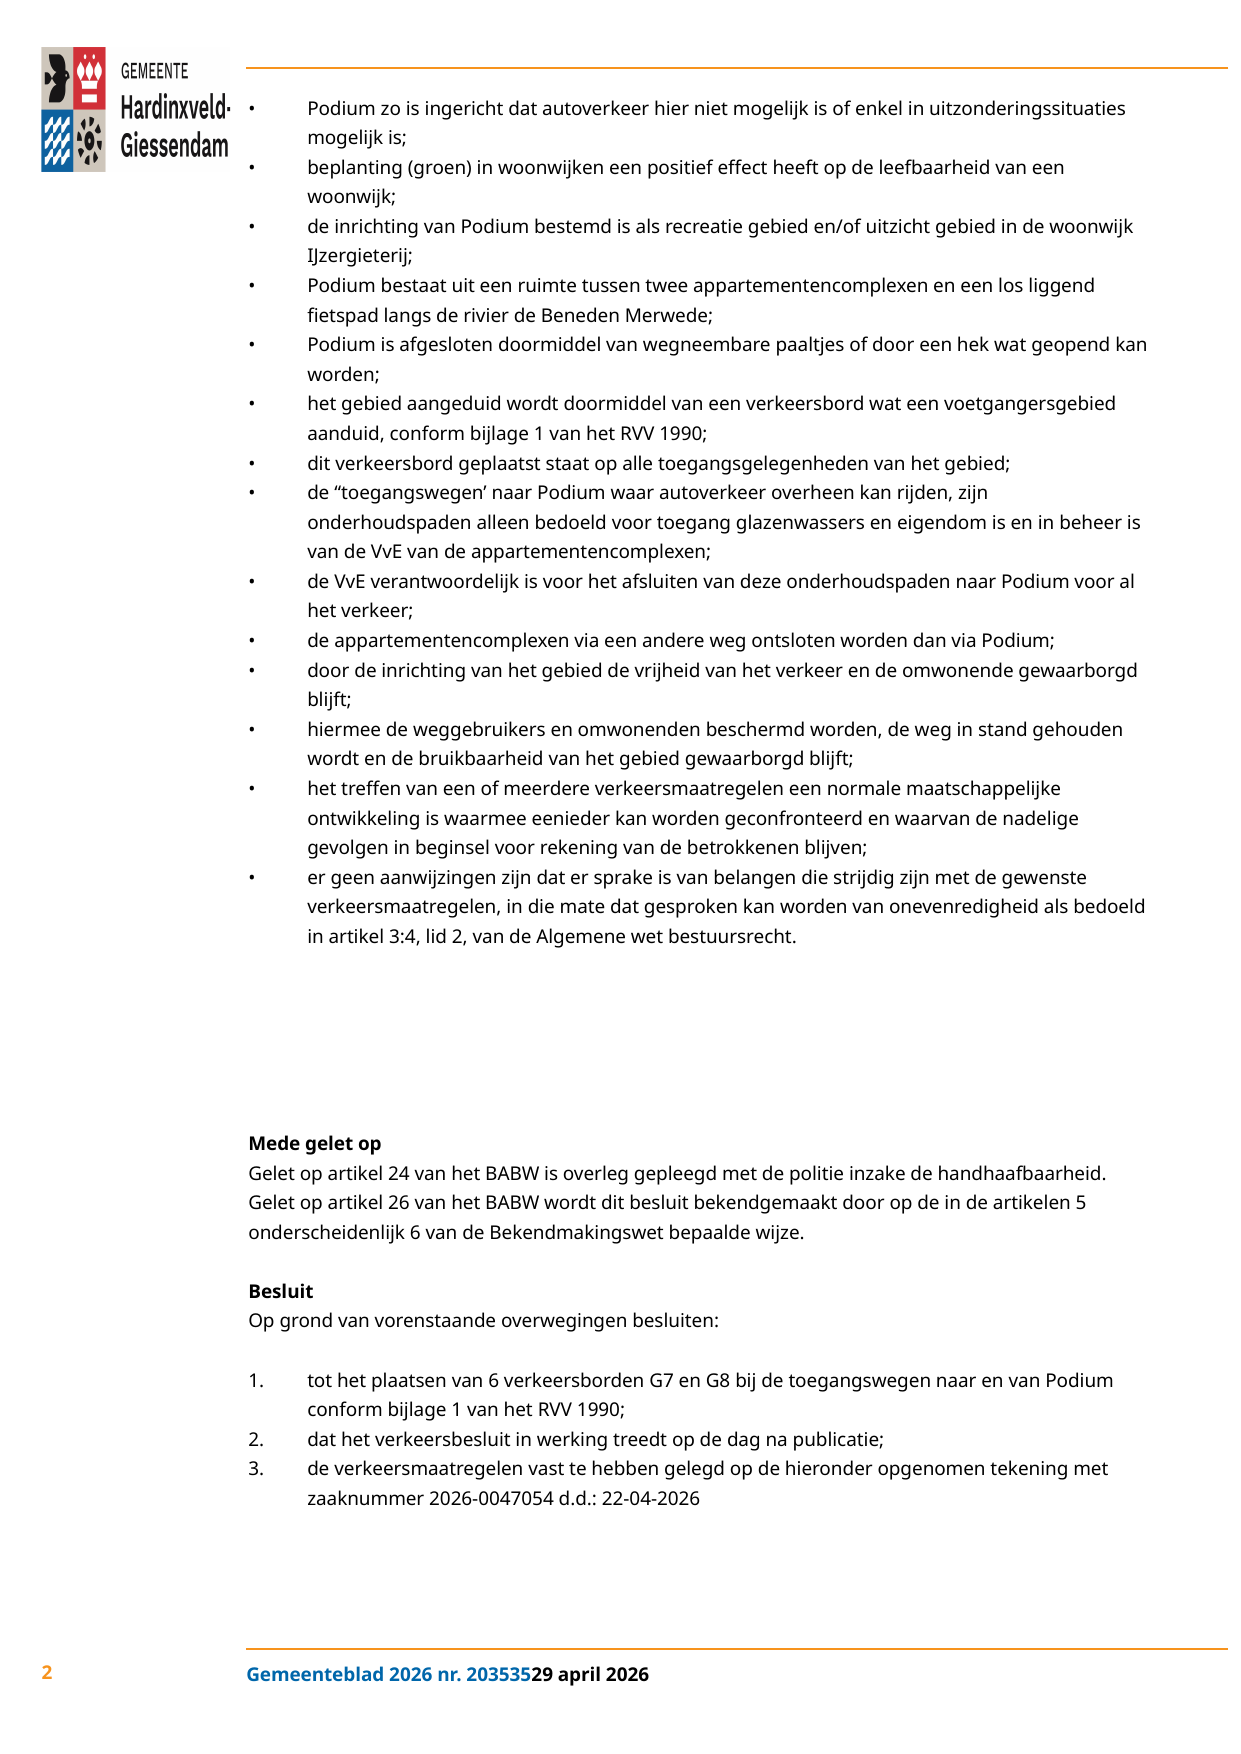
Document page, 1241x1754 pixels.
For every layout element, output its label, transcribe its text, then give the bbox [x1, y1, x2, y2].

list er geen aanwijzingen zijn dat er sprake is van belangen die strijdig zijn met de gewenste verkeersmaatregelen, in die mate dat gesproken kan worden van onevenredigheid als bedoeld in artikel 3:4, lid 2, van de Algemene wet bestuursrecht. [248, 864, 1152, 949]
list Podium zo is ingericht dat autoverkeer hier niet mogelijk is of enkel in uitzonderingssituaties mogelijk is; [248, 95, 1152, 150]
list de “toegangswegen’ naar Podium waar autoverkeer overheen kan rijden, zijn onderhoudspaden alleen bedoeld voor toegang glazenwassers en eigendom is en in beheer is van de VvE van de appartementencomplexen; [248, 479, 1152, 564]
list Podium is afgesloten doormiddel van wegneembare paaltjes of door een hek wat geopend kan worden; [248, 331, 1152, 387]
text Gelet op artikel 24 van het BABW is overleg gepleegd met de politie inzake de handhaafbaarheid. [248, 1160, 1152, 1186]
list tot het plaatsen van 6 verkeersborden G7 en G8 bij de toegangswegen naar en van Podium conform bijlage 1 van het RVV 1990; [248, 1367, 1152, 1422]
list het treffen van een of meerdere verkeersmaatregelen een normale maatschappelijke ontwikkeling is waarmee eenieder kan worden geconfronteerd en waarvan de nadelige gevolgen in beginsel voor rekening van de betrokkenen blijven; [248, 775, 1152, 860]
list de VvE verantwoordelijk is voor het afsluiten van deze onderhoudspaden naar Podium voor al het verkeer; [248, 568, 1152, 623]
text Op grond van vorenstaande overwegingen besluiten: [248, 1308, 1152, 1333]
text Besluit [248, 1278, 1152, 1304]
text Gelet op artikel 26 van het BABW wordt dit besluit bekendgemaakt door op de in de artikelen 5 onderscheidenlijk 6 van de Bekendmakingswet bepaalde wijze. [248, 1189, 1152, 1245]
list het gebied aangeduid wordt doormiddel van een verkeersbord wat een voetgangersgebied aanduid, conform bijlage 1 van het RVV 1990; [248, 391, 1152, 446]
list de appartementencomplexen via een andere weg ontsloten worden dan via Podium; [248, 627, 1152, 653]
list Podium bestaat uit een ruimte tussen twee appartementencomplexen en een los liggend fietspad langs de rivier de Beneden Merwede; [248, 272, 1152, 328]
picture [41, 47, 231, 172]
list hiermee de weggebruikers en omwonenden beschermd worden, de weg in stand gehouden wordt en de bruikbaarheid van het gebied gewaarborgd blijft; [248, 716, 1152, 771]
list dit verkeersbord geplaatst staat op alle toegangsgelegenheden van het gebied; [248, 450, 1152, 476]
list dat het verkeersbesluit in werking treedt op de dag na publicatie; [248, 1426, 1152, 1452]
list de inrichting van Podium bestemd is als recreatie gebied en/of uitzicht gebied in de woonwijk IJzergieterij; [248, 213, 1152, 268]
list de verkeersmaatregelen vast te hebben gelegd op de hieronder opgenomen tekening met zaaknummer 2026-0047054 d.d.: 22-04-2026 [248, 1456, 1152, 1511]
text Mede gelet op [248, 1130, 1152, 1156]
list door de inrichting van het gebied de vrijheid van het verkeer en de omwonende gewaarborgd blijft; [248, 657, 1152, 712]
list beplanting (groen) in woonwijken een positief effect heeft op de leefbaarheid van een woonwijk; [248, 154, 1152, 209]
